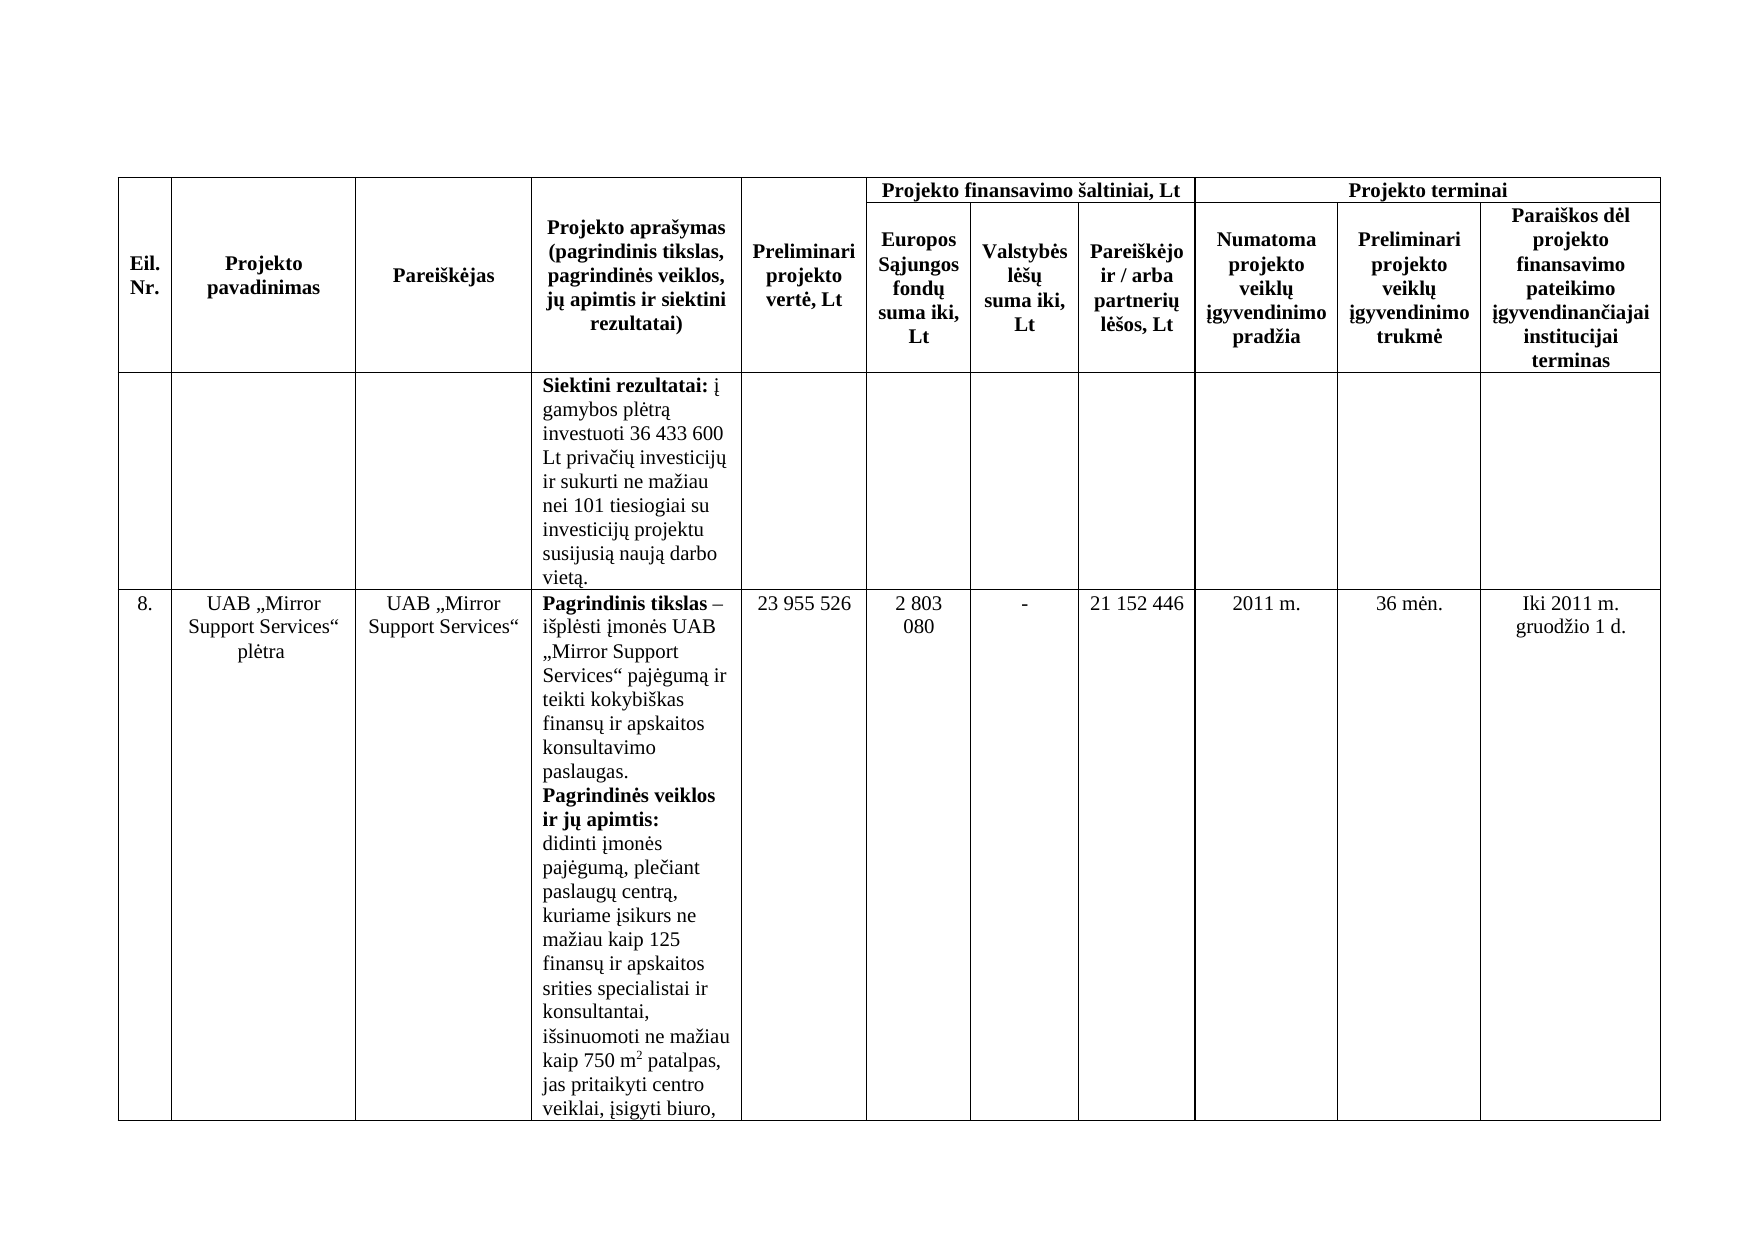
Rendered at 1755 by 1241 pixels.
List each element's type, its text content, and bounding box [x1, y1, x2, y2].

table_header Projekto finansavimo šaltiniai, Lt [867, 178, 1194, 202]
table_cell [1079, 373, 1194, 589]
table_cell - [971, 590, 1078, 1120]
table_cell [1338, 373, 1480, 589]
table_cell Pagrindinis tikslas – išplėsti įmonės UAB „Mirror Support Services“ pajėgumą ir teikti kokybiškas finansų ir apskaitos konsultavimo paslaugas. Pagrindinės veiklos ir jų apimtis: didinti įmonės pajėgumą, plečiant paslaugų centrą, kuriame įsikurs ne mažiau kaip 125 finansų ir apskaitos srities specialistai ir konsultantai, išsinuomoti ne mažiau kaip 750 m2 patalpas, jas pritaikyti centro veiklai, įsigyti biuro, [532, 590, 741, 1120]
table_cell [742, 373, 866, 589]
table_cell Valstybės lėšų suma iki, Lt [971, 203, 1078, 372]
table_cell [1481, 373, 1660, 589]
table_cell 2 803 080 [867, 590, 970, 1120]
table_cell [867, 373, 970, 589]
table_cell Numatoma projekto veiklų įgyvendinimo pradžia [1196, 203, 1337, 372]
table_cell Pareiškėjo ir / arba partnerių lėšos, Lt [1079, 203, 1194, 372]
table_cell [119, 373, 171, 589]
table_header Pareiškėjas [356, 178, 531, 372]
table_cell - [971, 373, 1078, 589]
table_cell [1196, 373, 1337, 589]
table_cell UAB „Mirror Support Services“ [356, 590, 531, 1120]
table_cell 36 mėn. [1338, 590, 1480, 1120]
table_header Eil. Nr. [119, 178, 171, 372]
table_cell UAB „Mirror Support Services“ plėtra [172, 590, 355, 1120]
table_cell 21 152 446 [1079, 590, 1194, 1120]
table_cell 23 955 526 [742, 590, 866, 1120]
table_header Preliminari projekto vertė, Lt [742, 178, 866, 372]
table_cell 8. [119, 590, 171, 1120]
table_header Projekto pavadinimas [172, 178, 355, 372]
table_cell [172, 373, 355, 589]
table_cell [356, 373, 531, 589]
table_header Projekto terminai [1196, 178, 1660, 202]
table_cell Paraiškos dėl projekto finansavimo pateikimo įgyvendinančiajai institucijai terminas [1481, 203, 1660, 372]
table_cell 2011 m. [1196, 590, 1337, 1120]
table_header Projekto aprašymas (pagrindinis tikslas, pagrindinės veiklos, jų apimtis ir siektini rezultatai) [532, 178, 741, 372]
table_cell Iki 2011 m. gruodžio 1 d. [1481, 590, 1660, 1120]
table_cell Europos Sąjungos fondų suma iki, Lt [867, 203, 970, 372]
table_cell Siektini rezultatai: į gamybos plėtrą investuoti 36 433 600 Lt privačių investicijų ir sukurti ne mažiau nei 101 tiesiogiai su investicijų projektu susijusią naują darbo vietą. [532, 373, 741, 589]
table_cell Preliminari projekto veiklų įgyvendinimo trukmė [1338, 203, 1480, 372]
